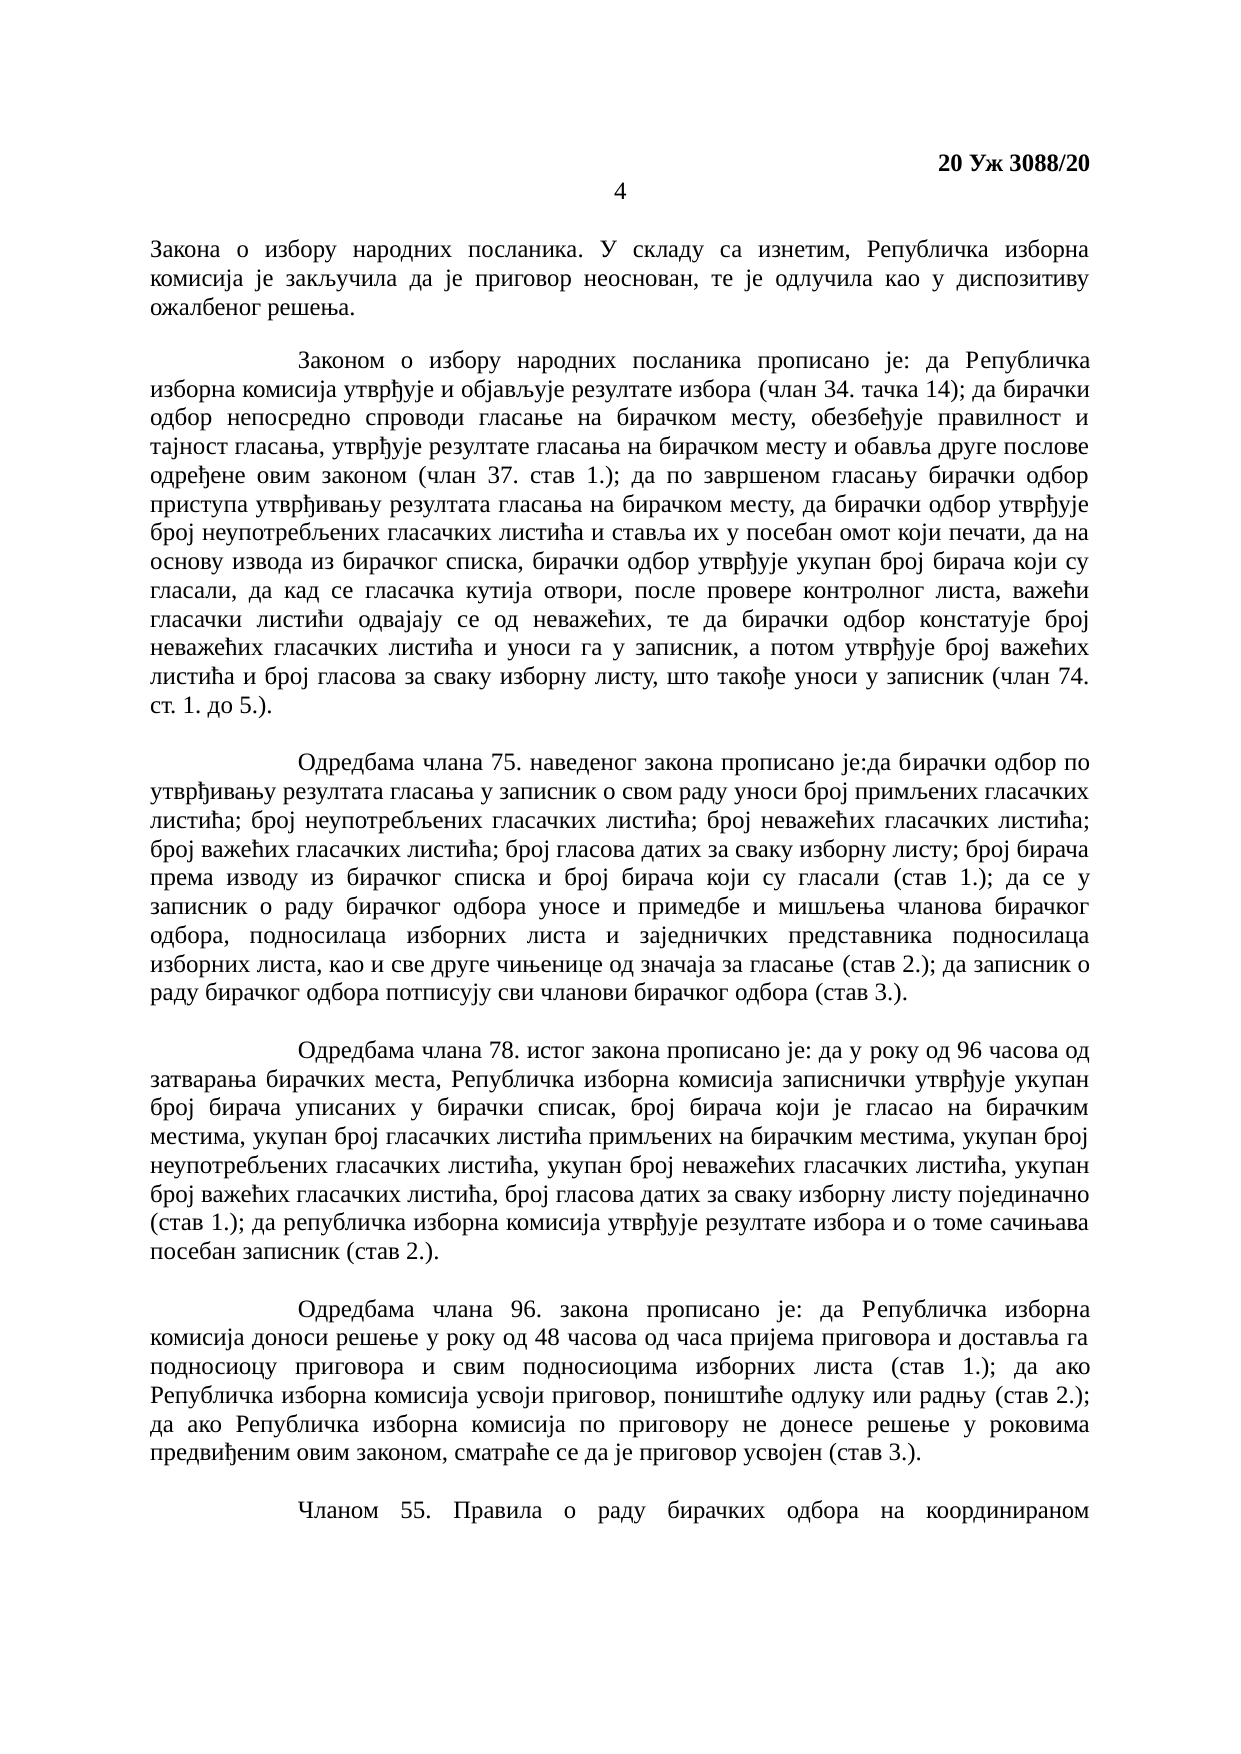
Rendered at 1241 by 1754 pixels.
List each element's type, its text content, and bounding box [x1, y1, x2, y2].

text Законом о избору народних посланика прописано је: да Републичка изборна комисија утврђује и објављује резултате избора (члан 34. тачка 14); да бирачки одбор непосредно спроводи гласање на бирачком месту, обезбеђује правилност и тајност гласања, утврђује резултате гласања на бирачком месту и обавља друге послове одређене овим законом (члан 37. став 1.); да по завршеном гласању бирачки одбор приступа утврђивању резултата гласања на бирачком месту, да бирачки одбор утврђује број неупотребљених гласачких листића и ставља их у посебан омот који печати, да на основу извода из бирачког списка, бирачки одбор утврђује укупан број бирача који су гласали, да кад се гласачка кутија отвори, после провере контролног листа, важећи гласачки листићи одвајају се од неважећих, те да бирачки одбор констатује број неважећих гласачких листића и уноси га у записник, а потом утврђује број важећих листића и број гласова за сваку изборну листу, што такође уноси у записник (члан 74. ст. 1. до 5.). [150, 345, 1090, 719]
text Чланом 55. Правила о раду бирачких одбора на координираном [150, 1495, 1090, 1524]
text Одредбама члана 78. истог закона прописано је: да у року од 96 часова од затварања бирачких места, Републичка изборна комисија записнички утврђује укупан број бирача уписаних у бирачки списак, број бирача који је гласао на бирачким местима, укупан број гласачких листића примљених на бирачким местима, укупан број неупотребљених гласачких листића, укупан број неважећих гласачких листића, укупан број важећих гласачких листића, број гласова датих за сваку изборну листу појединачно (став 1.); да републичка изборна комисија утврђује резултате избора и о томе сачињава посебан записник (став 2.). [150, 1006, 1090, 1265]
text Одредбама члана 75. наведеног закона прописано је:да бирачки одбор по утврђивању резултата гласања у записник о свом раду уноси број примљених гласачких листића; број неупотребљених гласачких листића; број неважећих гласачких листића; број важећих гласачких листића; број гласова датих за сваку изборну листу; број бирача према изводу из бирачког списка и број бирача који су гласали (став 1.); да се у записник о раду бирачког одбора уносе и примедбе и мишљења чланова бирачког одбора, подносилаца изборних листа и заједничких представника подносилаца изборних листа, као и све друге чињенице од значаја за гласање (став 2.); да записник о раду бирачког одбора потписују сви чланови бирачког одбора (став 3.). [150, 747, 1090, 1006]
text Закона о избору народних посланика. У складу са изнетим, Републичка изборна комисија је закључила да је приговор неоснован, те је одлучила као у диспозитиву ожалбеног решења. [150, 234, 1090, 321]
text Одредбама члана 96. закона прописано је: да Републичка изборна комисија доноси решење у року од 48 часова од часа пријема приговора и доставља га подносиоцу приговора и свим подносиоцима изборних листа (став 1.); да ако Републичка изборна комисија усвоји приговор, поништиће одлуку или радњу (став 2.); да ако Републичка изборна комисија по приговору не донесе решење у роковима предвиђеним овим законом, сматраће се да је приговор усвојен (став 3.). [150, 1294, 1090, 1466]
